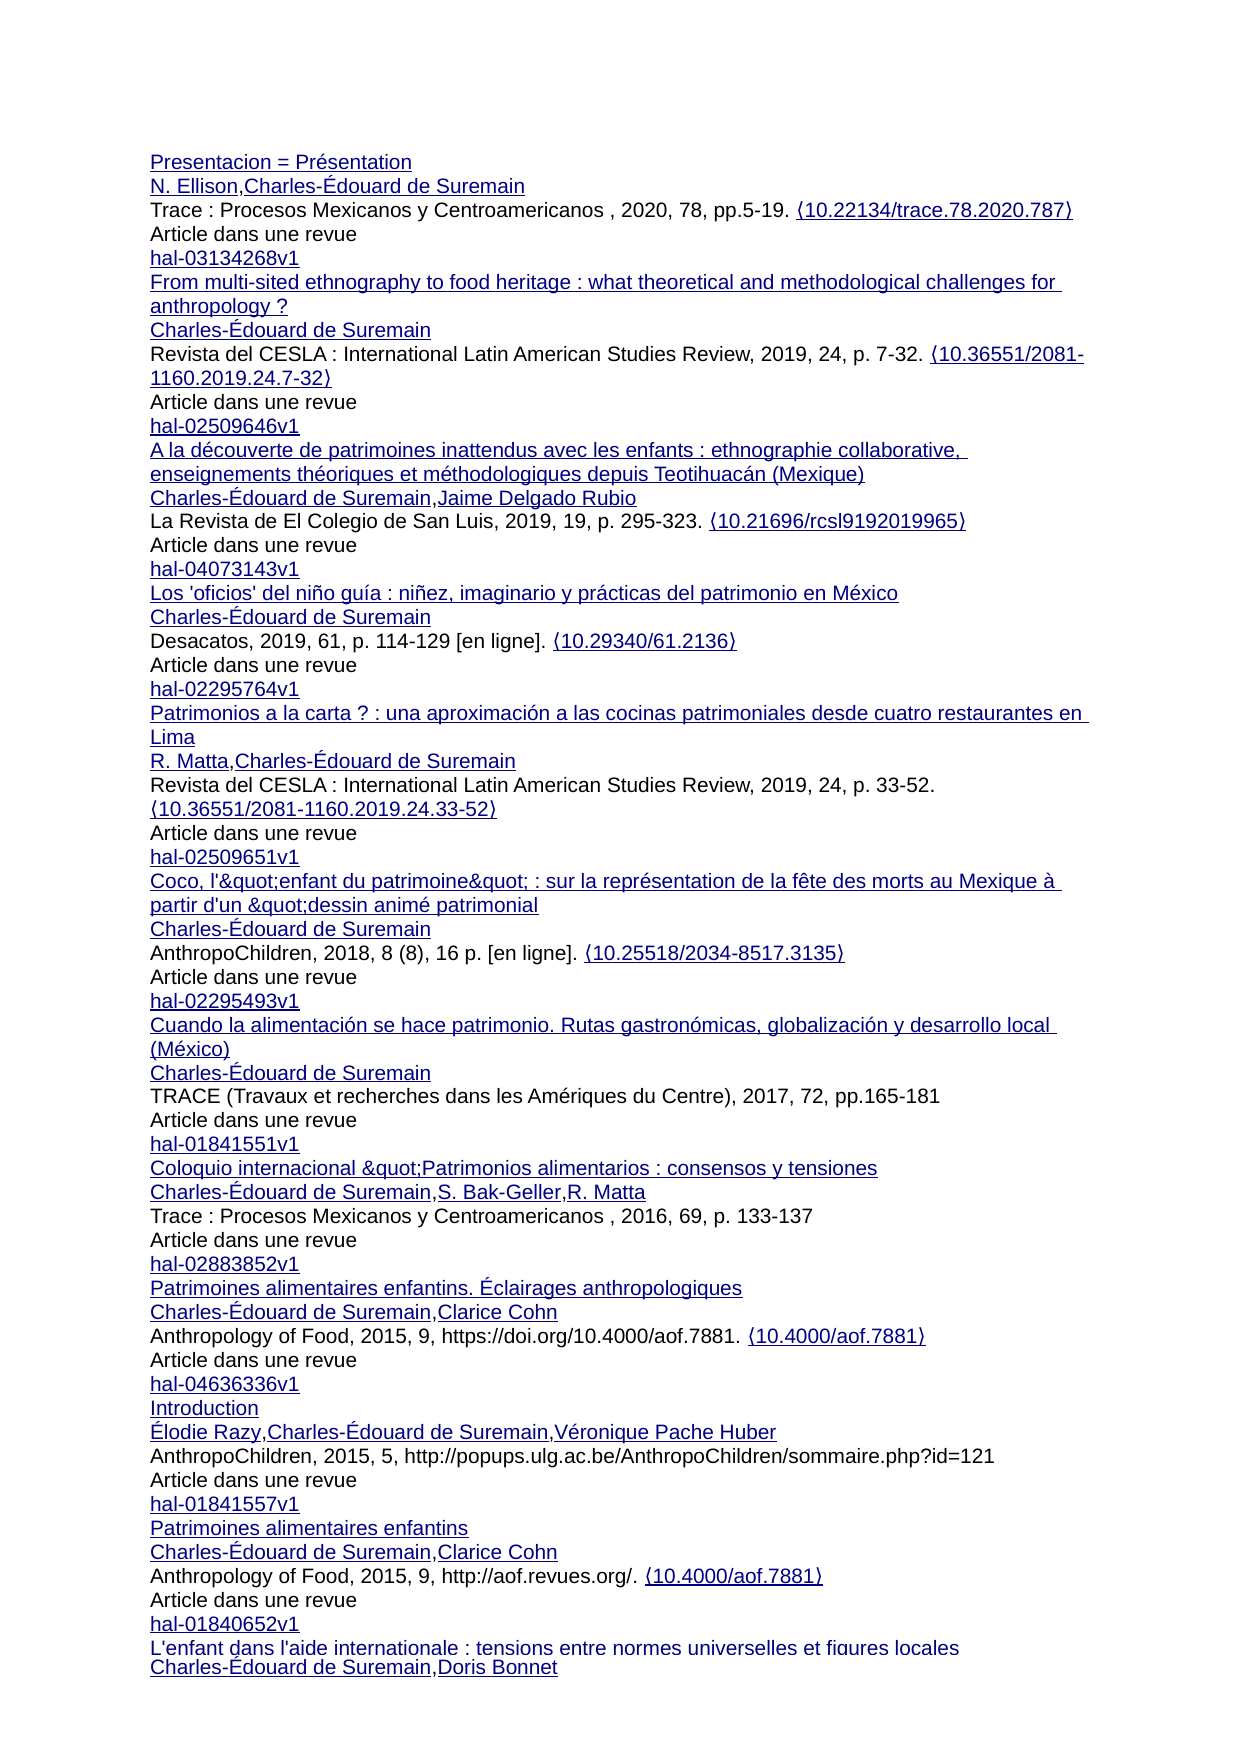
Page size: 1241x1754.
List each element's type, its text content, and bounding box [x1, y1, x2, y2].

table_cell Patrimoines alimentaires enfantins Charles-Édouard de Suremain,Clarice Cohn Anthropology of Food, 2015, 9, http://aof.revues.org/. ⟨10.4000/aof.7881⟩ Article dans une revue hal-01840652v1 [150, 1516, 1090, 1635]
table_cell Cuando la alimentación se hace patrimonio. Rutas gastronómicas, globalización y desarrollo local (México) Charles-Édouard de Suremain TRACE (Travaux et recherches dans les Amériques du Centre), 2017, 72, pp.165-181 Article dans une revue hal-01841551v1 [150, 1013, 1090, 1156]
table_cell Coloquio internacional &quot;Patrimonios alimentarios : consensos y tensiones Charles-Édouard de Suremain,S. Bak-Geller,R. Matta Trace : Procesos Mexicanos y Centroamericanos , 2016, 69, p. 133-137 Article dans une revue hal-02883852v1 [150, 1156, 1090, 1276]
table_cell From multi-sited ethnography to food heritage : what theoretical and methodological challenges for anthropology ? Charles-Édouard de Suremain Revista del CESLA : International Latin American Studies Review, 2019, 24, p. 7-32. ⟨10.36551/2081-1160.2019.24.7-32⟩ Article dans une revue hal-02509646v1 [150, 270, 1090, 437]
table_cell A la découverte de patrimoines inattendus avec les enfants : ethnographie collaborative, enseignements théoriques et méthodologiques depuis Teotihuacán (Mexique) Charles-Édouard de Suremain,Jaime Delgado Rubio La Revista de El Colegio de San Luis, 2019, 19, p. 295-323. ⟨10.21696/rcsl9192019965⟩ Article dans une revue hal-04073143v1 [150, 438, 1090, 581]
table_cell Coco, l'&quot;enfant du patrimoine&quot; : sur la représentation de la fête des morts au Mexique à partir d'un &quot;dessin animé patrimonial Charles-Édouard de Suremain AnthropoChildren, 2018, 8 (8), 16 p. [en ligne]. ⟨10.25518/2034-8517.3135⟩ Article dans une revue hal-02295493v1 [150, 869, 1090, 1012]
table_cell Introduction Élodie Razy,Charles-Édouard de Suremain,Véronique Pache Huber AnthropoChildren, 2015, 5, http://popups.ulg.ac.be/AnthropoChildren/sommaire.php?id=121 Article dans une revue hal-01841557v1 [150, 1396, 1090, 1516]
table_cell L'enfant dans l'aide internationale : tensions entre normes universelles et figures locales Charles-Édouard de Suremain,Doris Bonnet [150, 1635, 1090, 1679]
table_cell Patrimonios a la carta ? : una aproximación a las cocinas patrimoniales desde cuatro restaurantes en Lima R. Matta,Charles-Édouard de Suremain Revista del CESLA : International Latin American Studies Review, 2019, 24, p. 33-52. ⟨10.36551/2081-1160.2019.24.33-52⟩ Article dans une revue hal-02509651v1 [150, 701, 1090, 869]
table_cell Presentacion = Présentation N. Ellison,Charles-Édouard de Suremain Trace : Procesos Mexicanos y Centroamericanos , 2020, 78, pp.5-19. ⟨10.22134/trace.78.2020.787⟩ Article dans une revue hal-03134268v1 [150, 150, 1090, 270]
table_cell Los 'oficios' del niño guía : niñez, imaginario y prácticas del patrimonio en México Charles-Édouard de Suremain Desacatos, 2019, 61, p. 114-129 [en ligne]. ⟨10.29340/61.2136⟩ Article dans une revue hal-02295764v1 [150, 581, 1090, 701]
table_cell Patrimoines alimentaires enfantins. Éclairages anthropologiques Charles-Édouard de Suremain,Clarice Cohn Anthropology of Food, 2015, 9, https://doi.org/10.4000/aof.7881. ⟨10.4000/aof.7881⟩ Article dans une revue hal-04636336v1 [150, 1276, 1090, 1396]
